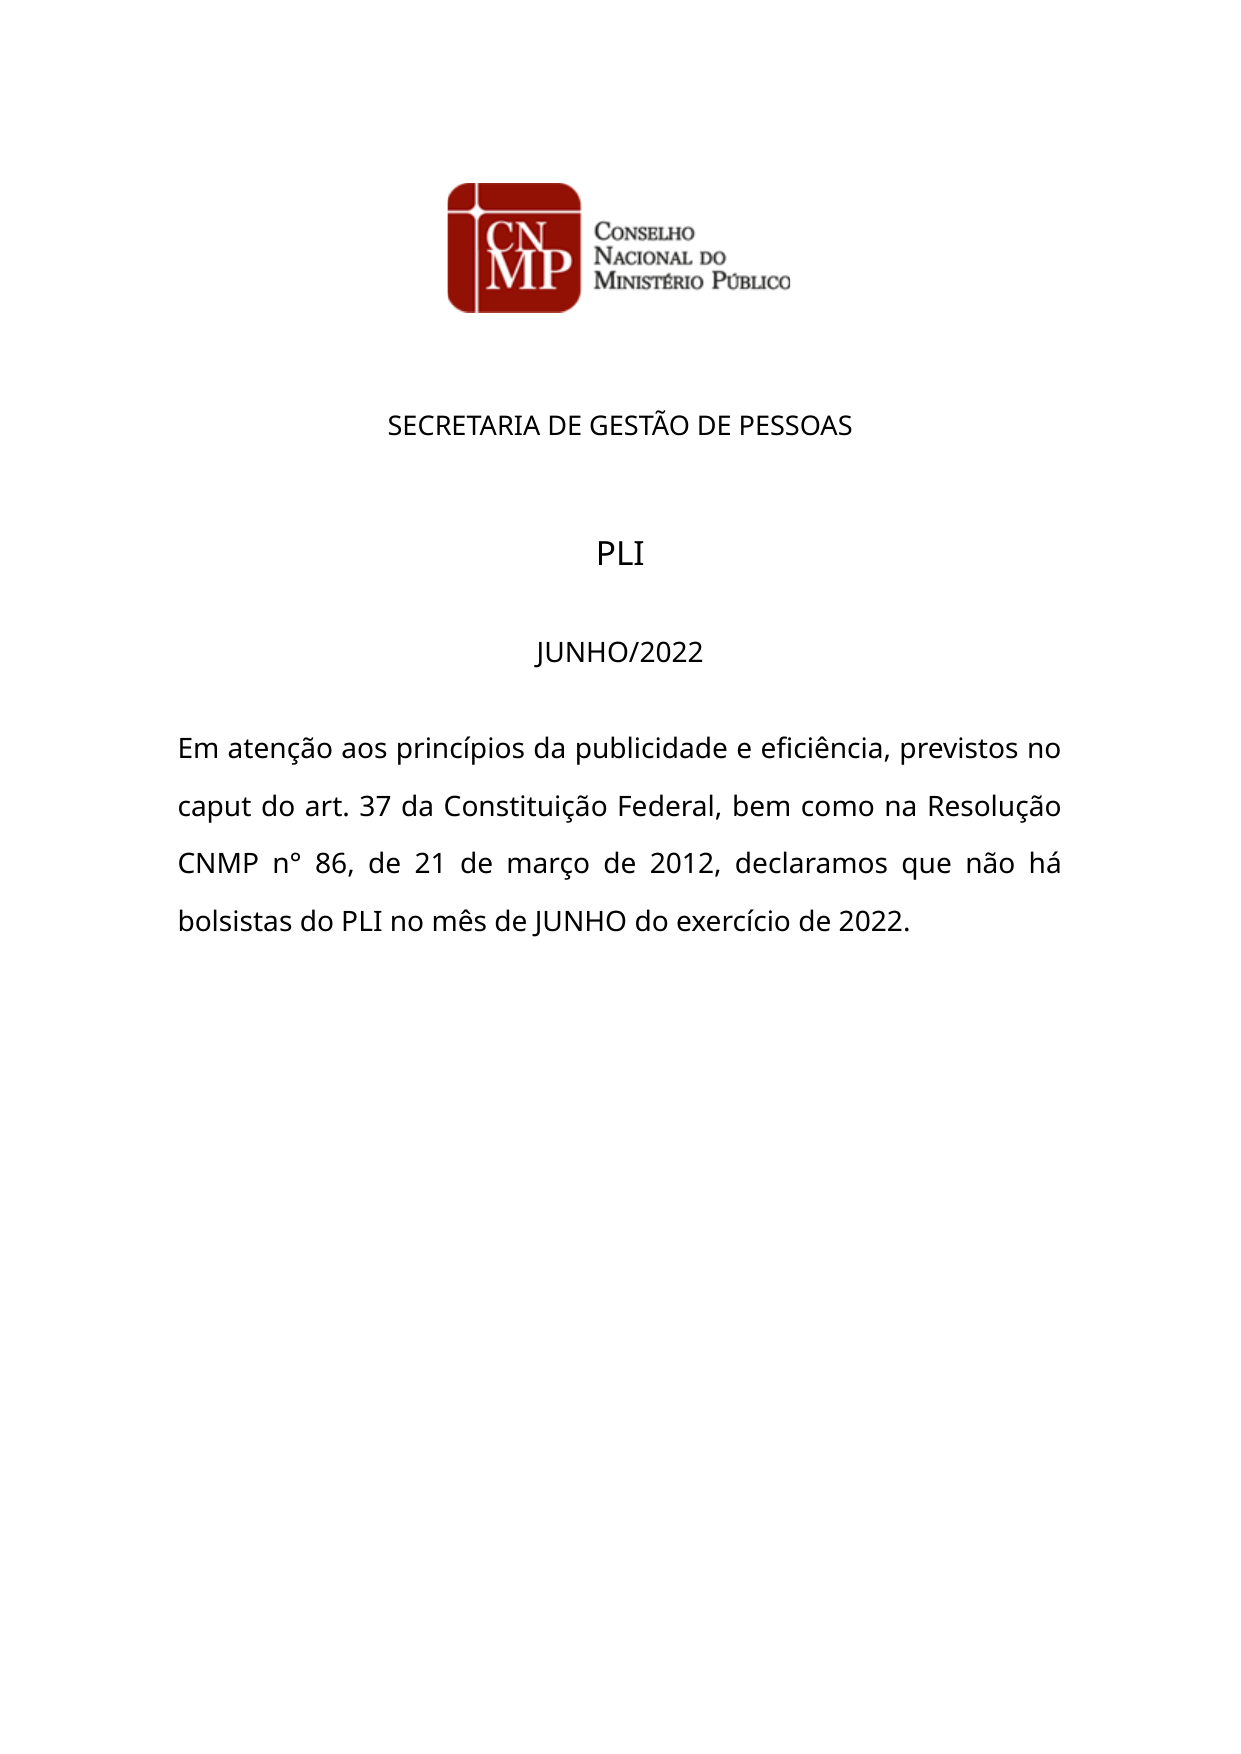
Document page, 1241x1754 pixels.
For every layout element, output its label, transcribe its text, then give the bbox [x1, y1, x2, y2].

text JUNHO/2022 [177, 633, 1063, 671]
text Em atenção aos princípios da publicidade e eficiência, previstos no caput do art. 37 da Constituição Federal, bem como na Resolução CNMP n° 86, de 21 de março de 2012, declaramos que não há bolsistas do PLI no mês de JUNHO do exercício de 2022. [177, 728, 1063, 939]
text PLI [177, 530, 1063, 575]
text SECRETARIA DE GESTÃO DE PESSOAS [177, 407, 1063, 443]
